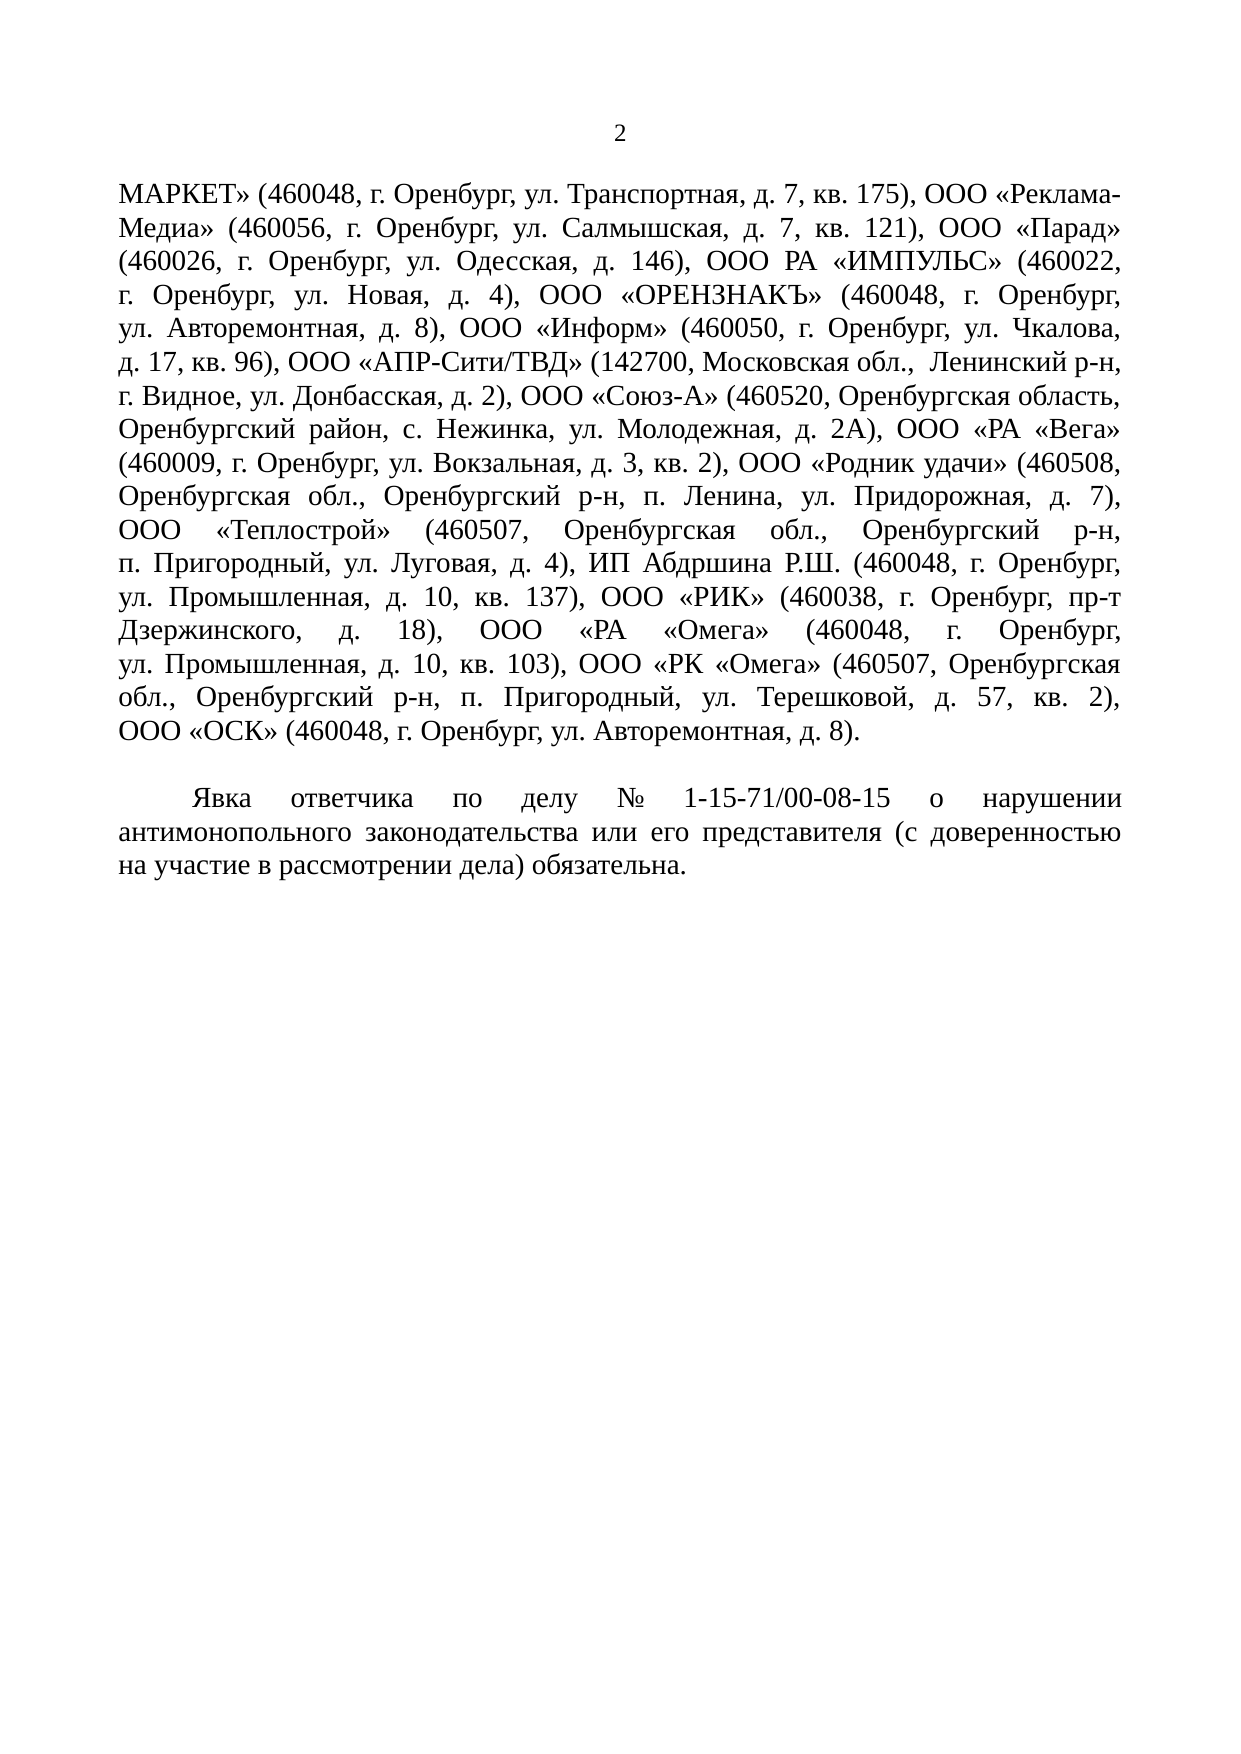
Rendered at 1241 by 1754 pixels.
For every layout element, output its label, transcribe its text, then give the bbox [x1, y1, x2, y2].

text Явка ответчика по делу № 1-15-71/00-08-15 о нарушении антимонопольного законодательства или его представителя (с доверенностью на участие в рассмотрении дела) обязательна. [118, 780, 1122, 881]
list МАРКЕТ» (460048, г. Оренбург, ул. Транспортная, д. 7, кв. 175), ООО «Реклама-Медиа» (460056, г. Оренбург, ул. Салмышская, д. 7, кв. 121), ООО «Парад» (460026, г. Оренбург, ул. Одесская, д. 146), ООО РА «ИМПУЛЬС» (460022, г. Оренбург, ул. Новая, д. 4), ООО «ОРЕНЗНАКЪ» (460048, г. Оренбург, ул. Авторемонтная, д. 8), ООО «Информ» (460050, г. Оренбург, ул. Чкалова, д. 17, кв. 96), ООО «АПР-Сити/ТВД» (142700, Московская обл., Ленинский р-н, г. Видное, ул. Донбасская, д. 2), ООО «Союз-А» (460520, Оренбургская область, Оренбургский район, с. Нежинка, ул. Молодежная, д. 2А), ООО «РА «Вега» (460009, г. Оренбург, ул. Вокзальная, д. 3, кв. 2), ООО «Родник удачи» (460508, Оренбургская обл., Оренбургский р-н, п. Ленина, ул. Придорожная, д. 7), ООО «Теплострой» (460507, Оренбургская обл., Оренбургский р-н, п. Пригородный, ул. Луговая, д. 4), ИП Абдршина Р.Ш. (460048, г. Оренбург, ул. Промышленная, д. 10, кв. 137), ООО «РИК» (460038, г. Оренбург, пр-т Дзержинского, д. 18), ООО «РА «Омега» (460048, г. Оренбург, ул. Промышленная, д. 10, кв. 103), ООО «РК «Омега» (460507, Оренбургская обл., Оренбургский р-н, п. Пригородный, ул. Терешковой, д. 57, кв. 2), ООО «ОСК» (460048, г. Оренбург, ул. Авторемонтная, д. 8). [118, 176, 1122, 747]
